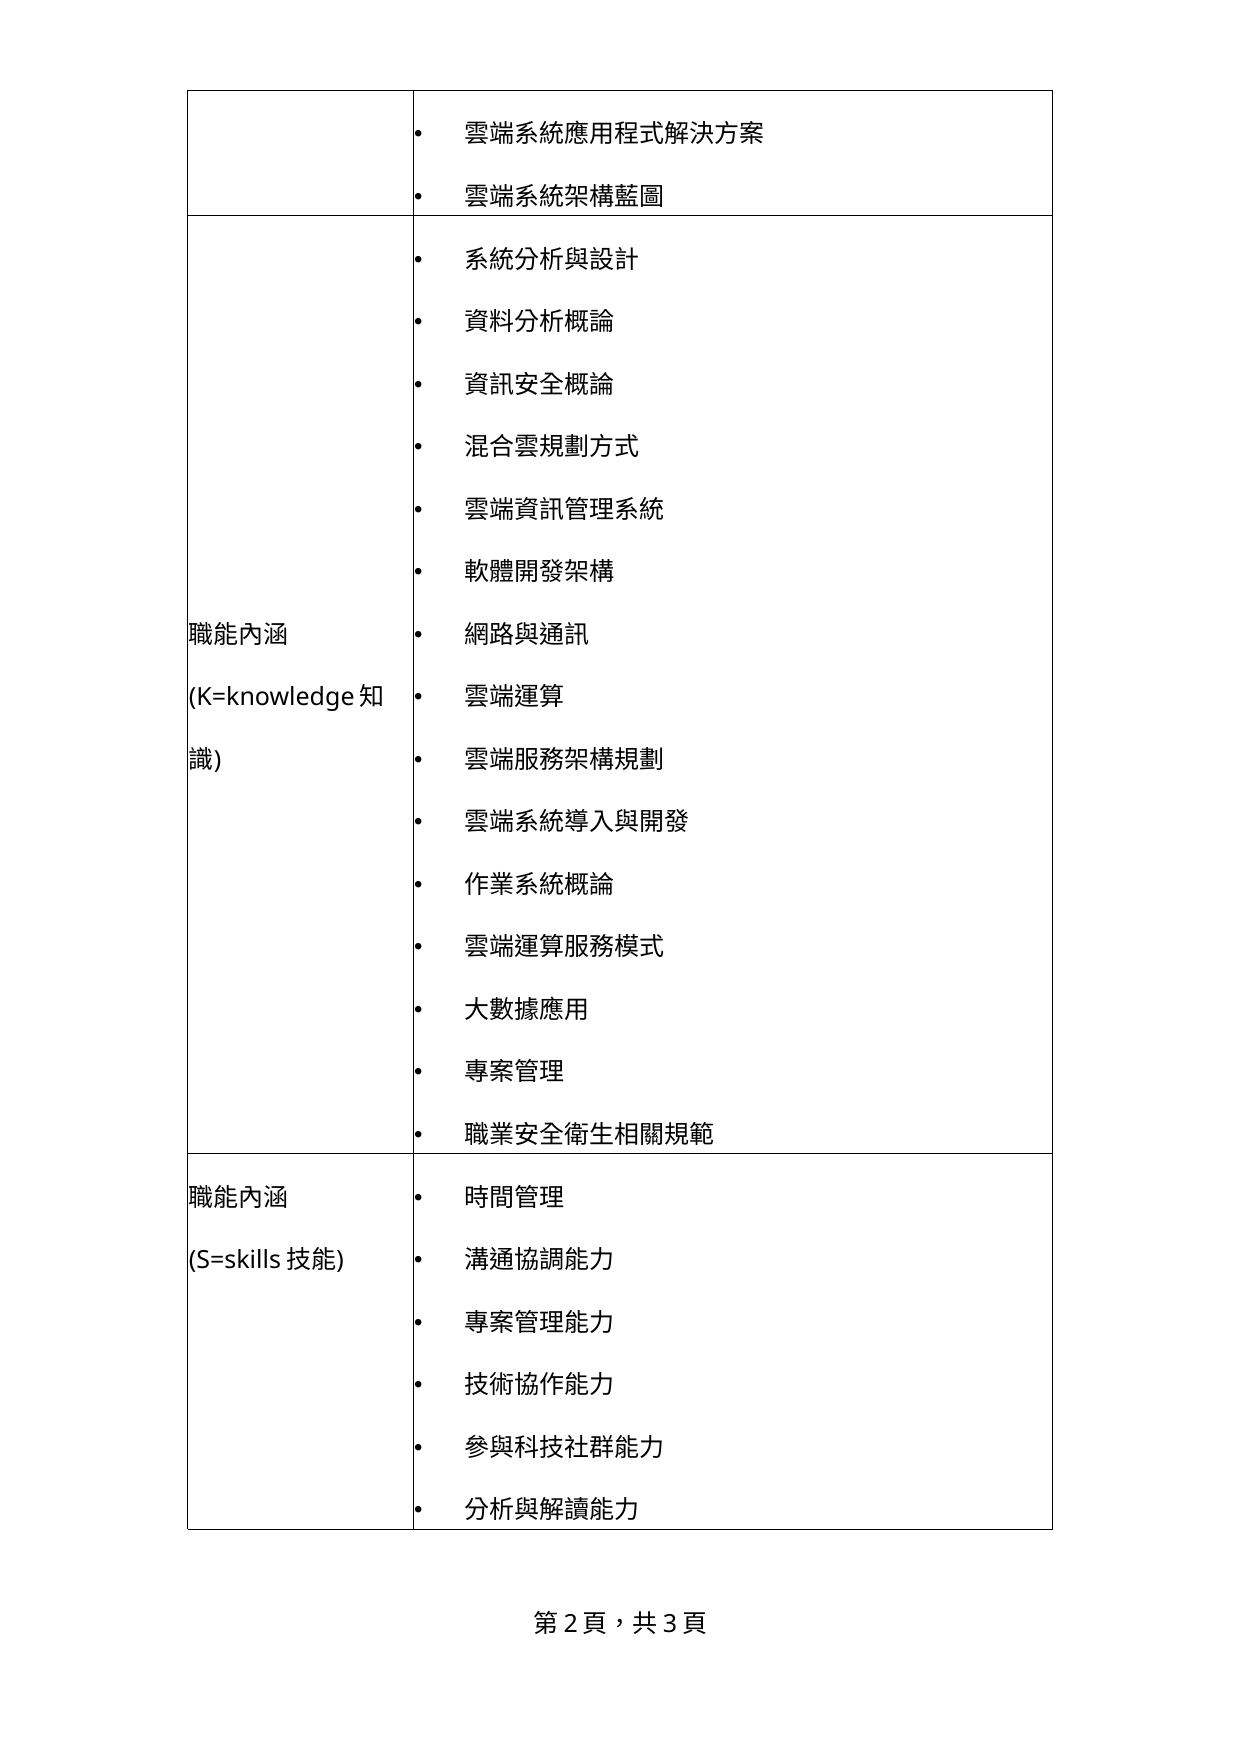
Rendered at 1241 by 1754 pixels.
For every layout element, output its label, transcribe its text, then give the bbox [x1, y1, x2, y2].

table_cell 職能內涵 (K=knowledge知識) [188, 216, 413, 1153]
table_cell 職能內涵 (S=skills技能) [188, 1154, 413, 1528]
table_cell 系統分析與設計 資料分析概論 資訊安全概論 混合雲規劃方式 雲端資訊管理系統 軟體開發架構 網路與通訊 雲端運算 雲端服務架構規劃 雲端系統導入與開發 作業系統概論 雲端運算服務模式 大數據應用 專案管理 職業安全衛生相關規範 [414, 216, 1052, 1153]
table_cell 雲端系統測試報告 雲端系統應用程式解決方案 雲端系統架構藍圖 [414, 91, 1052, 215]
table_cell [188, 91, 413, 215]
table_cell 時間管理 溝通協調能力 專案管理能力 技術協作能力 參與科技社群能力 分析與解讀能力 規劃與組織能力 資訊安全防禦能力 資訊科技應用能力 資料備份和還原能力 外部環境認知與評估 雲端平台建置與管理能力 客戶技術問題解決能力 [414, 1154, 1052, 1528]
